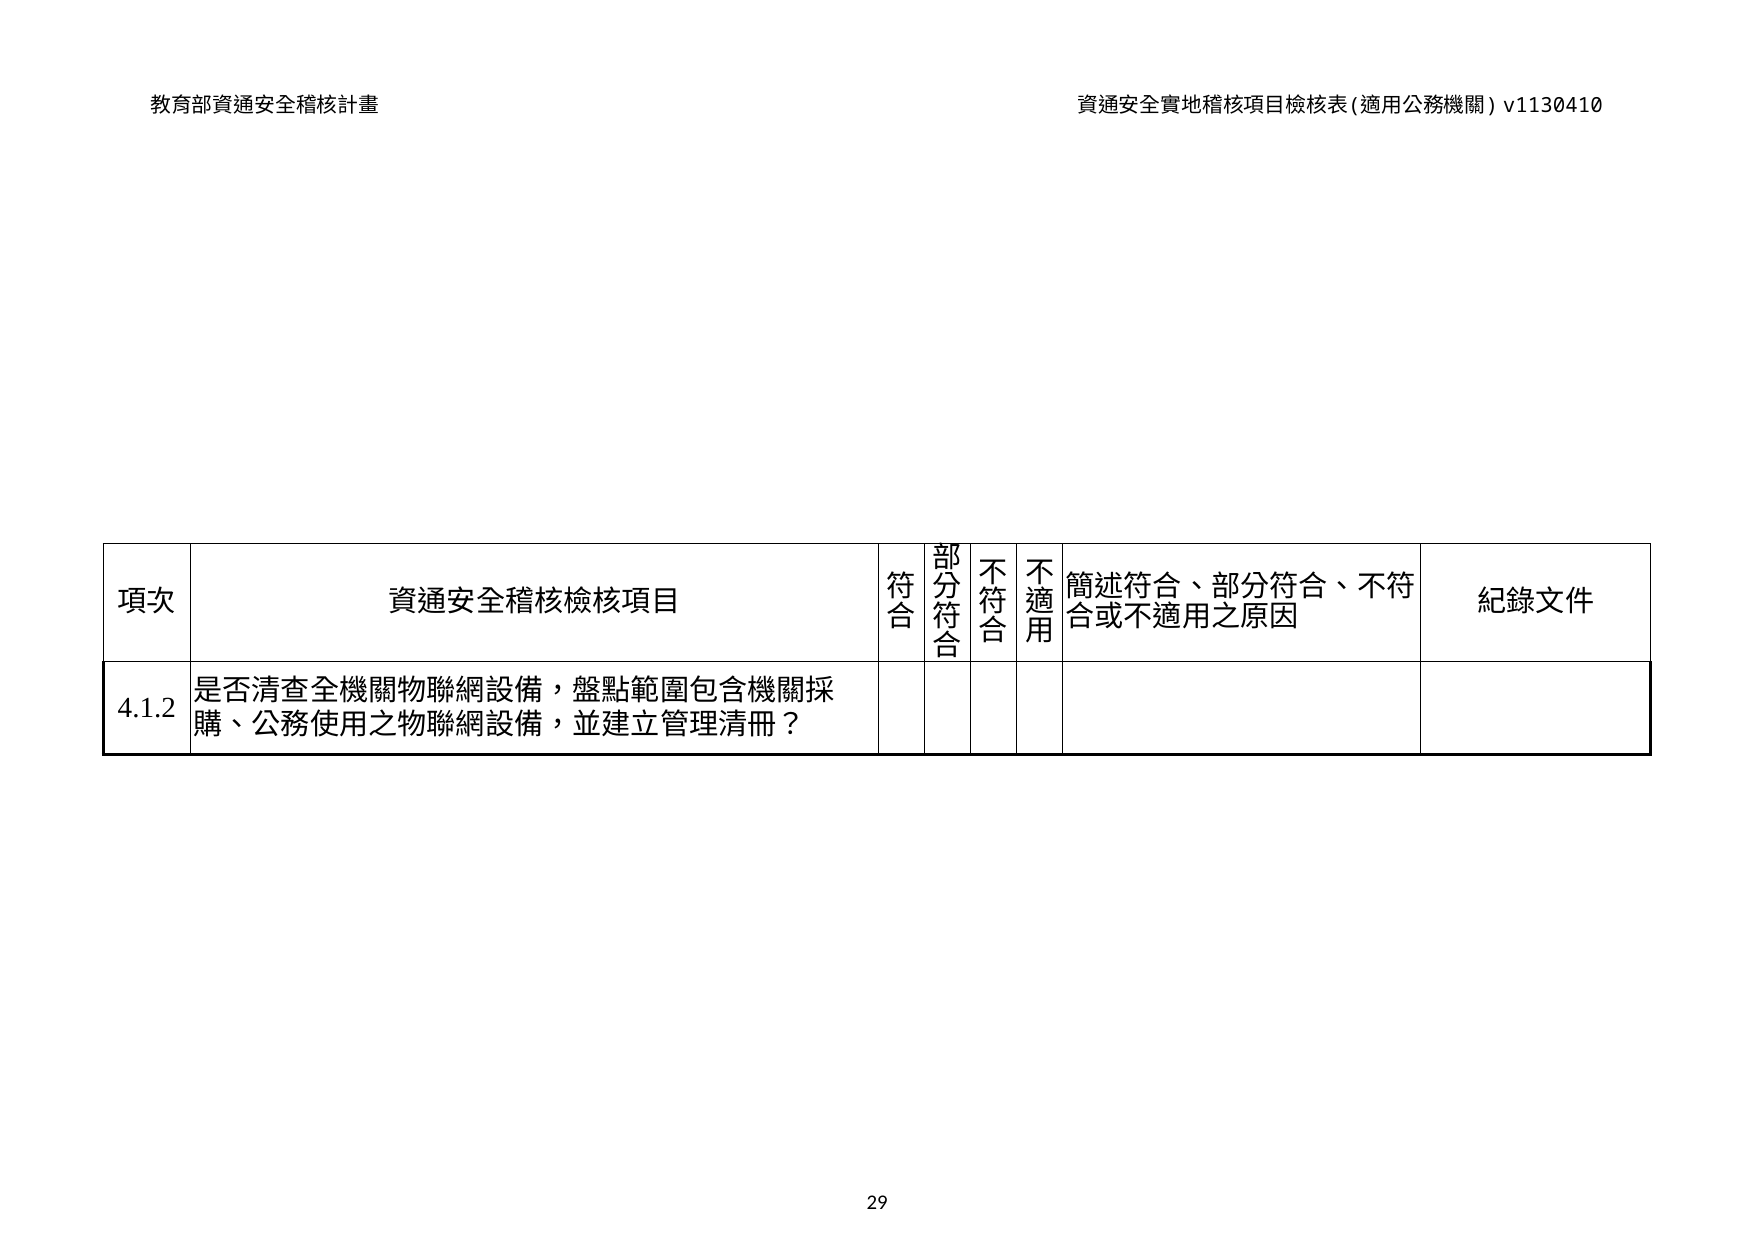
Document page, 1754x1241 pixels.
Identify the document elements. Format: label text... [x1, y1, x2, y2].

table_cell [971, 662, 1016, 753]
table_header 不適用 [1017, 544, 1062, 661]
table_cell [1017, 662, 1062, 753]
table_header 紀錄文件 [1421, 544, 1650, 661]
table_cell 4.1.2 [105, 662, 190, 753]
table_header 資通安全稽核檢核項目 [191, 544, 878, 661]
table_cell [1421, 662, 1649, 753]
table_header 不符合 [971, 544, 1016, 661]
table_cell [1063, 662, 1420, 753]
table_cell 是否清查全機關物聯網設備，盤點範圍包含機關採購、公務使用之物聯網設備，並建立管理清冊？ [191, 662, 878, 753]
table_header 項次 [104, 544, 190, 661]
table_header 簡述符合、部分符合、不符合或不適用之原因 [1063, 544, 1420, 661]
table_cell [879, 662, 924, 753]
table_cell [925, 662, 970, 753]
table_header 部分符合 [925, 544, 970, 661]
table_header 符合 [879, 544, 924, 661]
